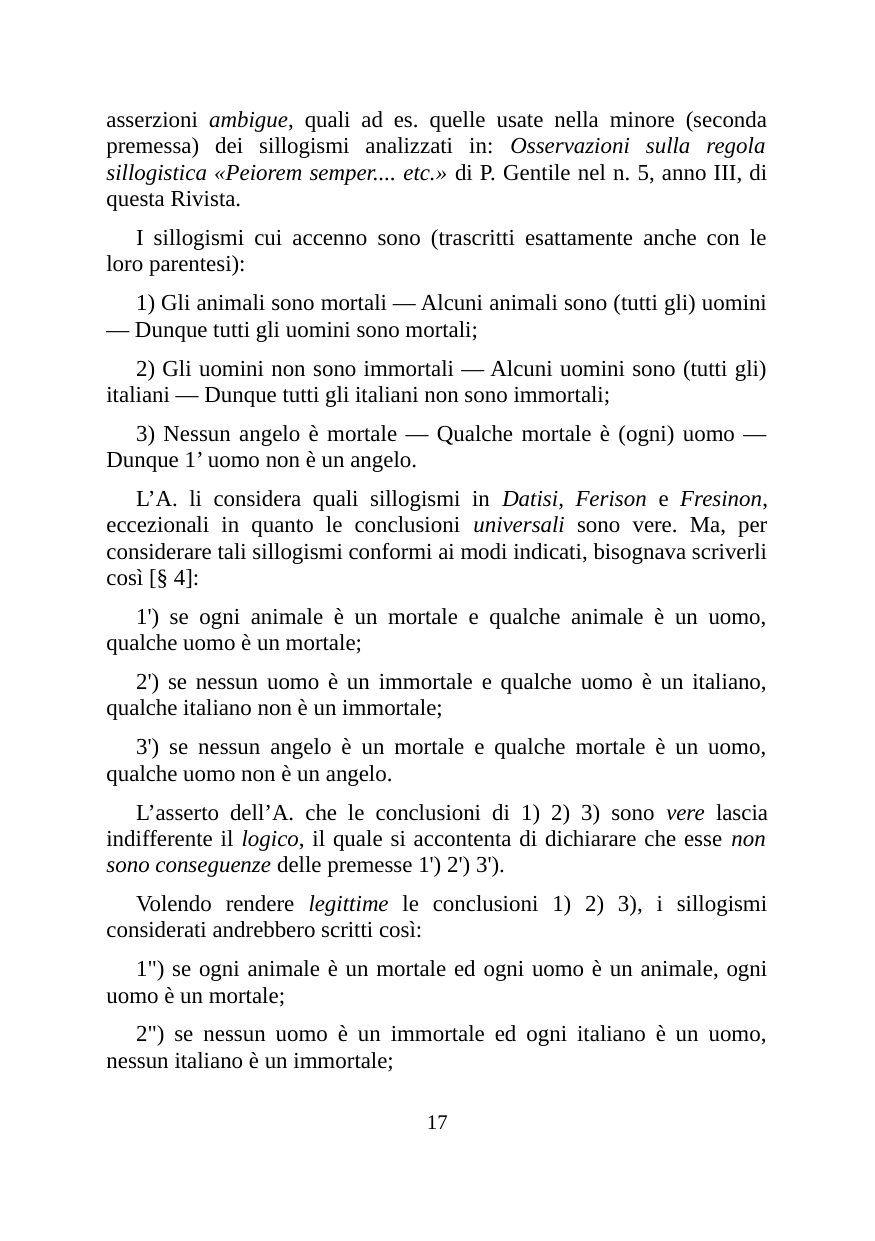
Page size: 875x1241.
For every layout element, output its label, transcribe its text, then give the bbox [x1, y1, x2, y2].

text 2") se nessun uomo è un immortale ed ogni italiano è un uomo, nessun italiano è un immortale; [106, 1021, 768, 1073]
text 1') se ogni animale è un mortale e qualche animale è un uomo, qualche uomo è un mortale; [106, 603, 768, 656]
text 3) Nessun angelo è mortale — Qualche mortale è (ogni) uomo — Dunque 1’ uomo non è un angelo. [106, 420, 768, 472]
text asserzioni ambigue, quali ad es. quelle usate nella minore (seconda premessa) dei sillogismi analizzati in: Osservazioni sulla regola sillogistica «Peiorem semper.... etc.» di P. Gentile nel n. 5, anno III, di questa Rivista. [106, 106, 768, 212]
text L’asserto dell’A. che le conclusioni di 1) 2) 3) sono vere lascia indifferente il logico, il quale si accontenta di dichiarare che esse non sono conseguenze delle premesse 1') 2') 3'). [106, 798, 768, 878]
text 3') se nessun angelo è un mortale e qualche mortale è un uomo, qualche uomo non è un angelo. [106, 733, 768, 786]
text L’A. li considera quali sillogismi in Datisi, Ferison e Fresinon, eccezionali in quanto le conclusioni universali sono vere. Ma, per considerare tali sillogismi conformi ai modi indicati, bisognava scriverli così [§ 4]: [106, 485, 768, 590]
text 1) Gli animali sono mortali — Alcuni animali sono (tutti gli) uomini — Dunque tutti gli uomini sono mortali; [106, 289, 768, 342]
text 2') se nessun uomo è un immortale e qualche uomo è un italiano, qualche italiano non è un immortale; [106, 668, 768, 721]
text 2) Gli uomini non sono immortali — Alcuni uomini sono (tutti gli) italiani — Dunque tutti gli italiani non sono immortali; [106, 354, 768, 407]
text I sillogismi cui accenno sono (trascritti esattamente anche con le loro parentesi): [106, 224, 768, 277]
text Volendo rendere legittime le conclusioni 1) 2) 3), i sillogismi considerati andrebbero scritti così: [106, 890, 768, 943]
text 1") se ogni animale è un mortale ed ogni uomo è un animale, ogni uomo è un mortale; [106, 955, 768, 1008]
